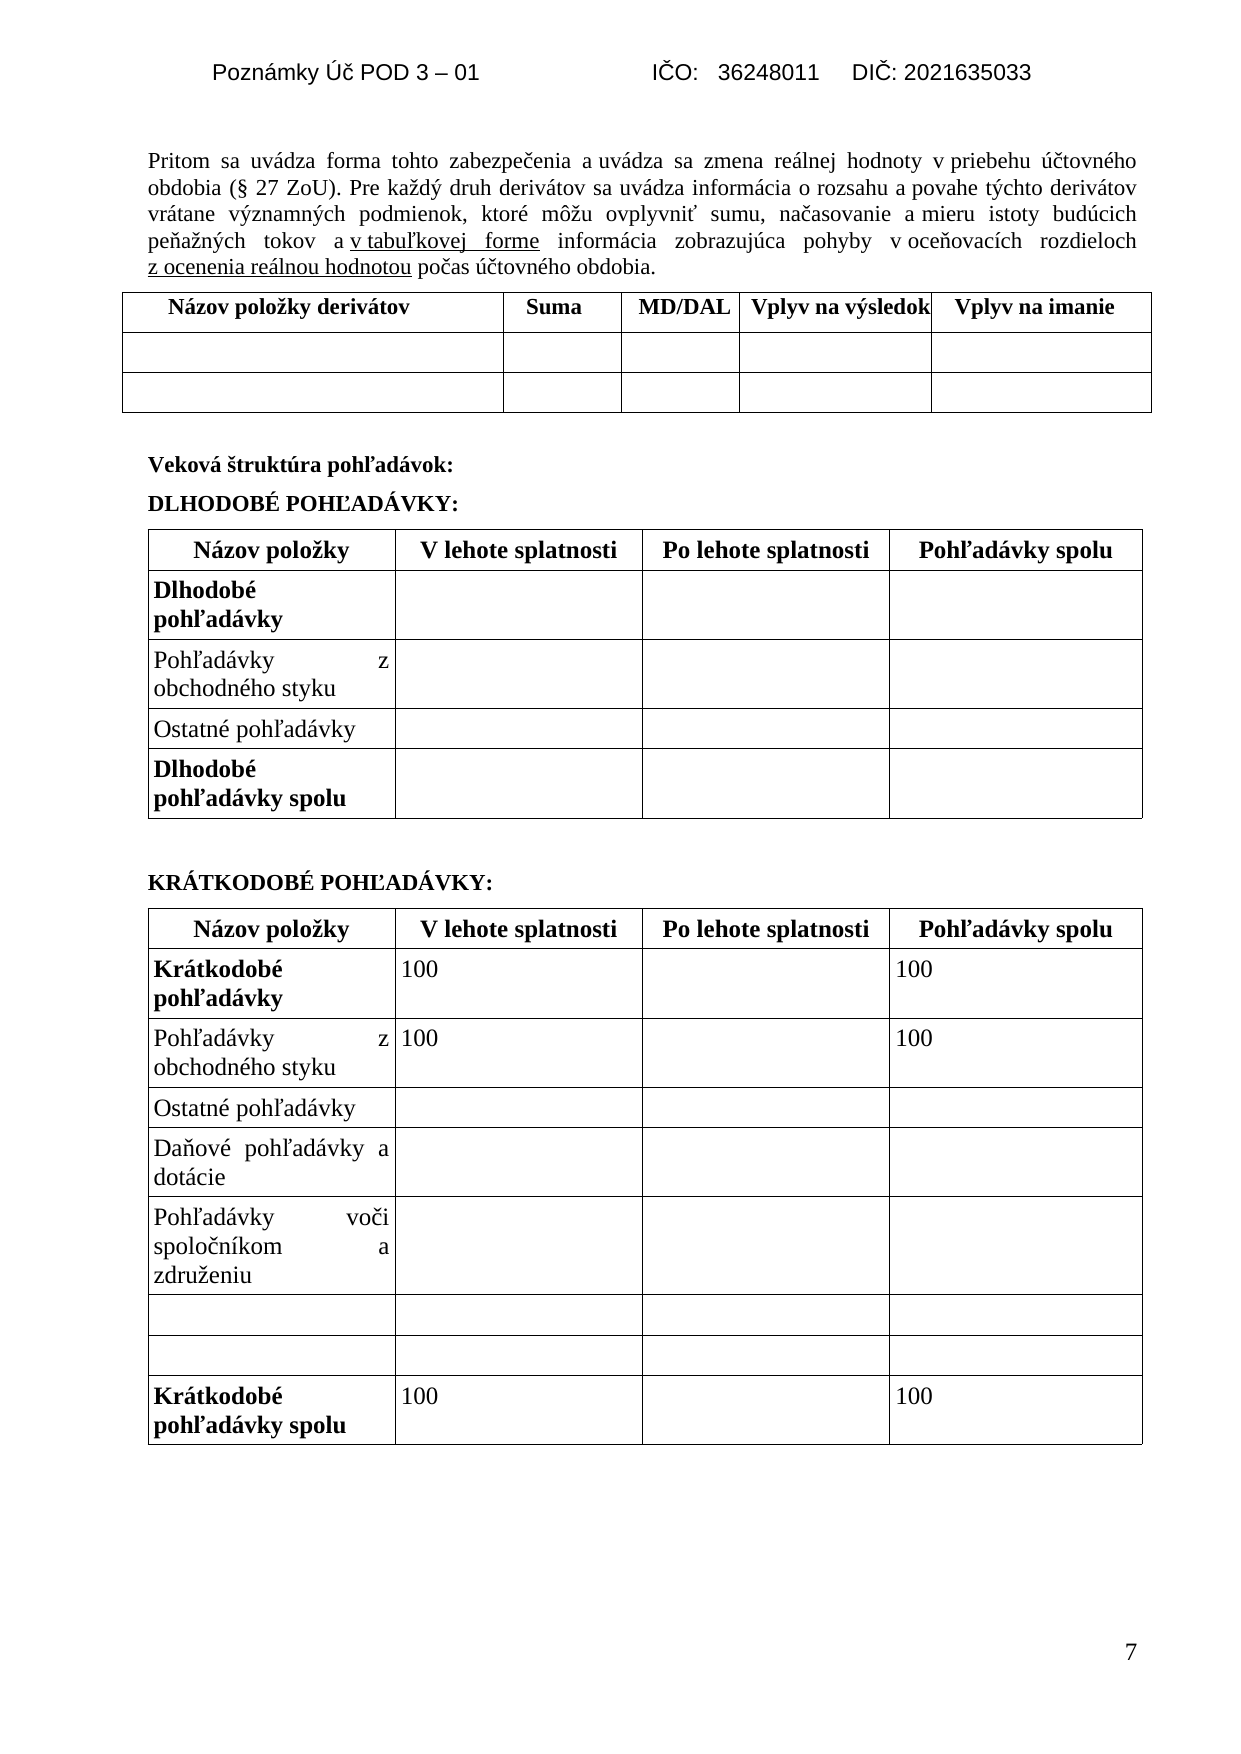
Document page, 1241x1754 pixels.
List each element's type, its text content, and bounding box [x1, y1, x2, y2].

table_cell 100 [890, 1019, 1142, 1087]
table_cell [932, 333, 1151, 372]
table_cell [149, 1336, 395, 1375]
table_cell [643, 709, 889, 748]
table_header Vplyv na imanie [932, 293, 1151, 332]
table_cell [396, 749, 642, 817]
table_cell [396, 709, 642, 748]
table_cell Pohľadávky z obchodného styku [149, 640, 395, 708]
table_cell Ostatné pohľadávky [149, 1088, 395, 1127]
table_cell [504, 373, 621, 412]
table_cell [890, 571, 1142, 639]
table_cell Pohľadávky z obchodného styku [149, 1019, 395, 1087]
table_cell [890, 1295, 1142, 1334]
table_header Názov položky derivátov [123, 293, 503, 332]
table_cell 100 [890, 1376, 1142, 1444]
table_header Po lehote splatnosti [643, 530, 889, 569]
table_header Po lehote splatnosti [643, 909, 889, 948]
text DLHODOBÉ POHĽADÁVKY: [148, 490, 1186, 517]
table_cell [396, 1336, 642, 1375]
table_cell Ostatné pohľadávky [149, 709, 395, 748]
table_cell [622, 373, 739, 412]
table_cell [123, 333, 503, 372]
table_cell [643, 1295, 889, 1334]
table_cell [396, 640, 642, 708]
table_cell [643, 1197, 889, 1294]
table_cell [643, 1336, 889, 1375]
table_cell [396, 571, 642, 639]
table_header Pohľadávky spolu [890, 909, 1142, 948]
table_cell [396, 1088, 642, 1127]
table_cell [932, 373, 1151, 412]
table_cell [740, 333, 931, 372]
table_cell [890, 1336, 1142, 1375]
table_cell [740, 373, 931, 412]
table_cell Pohľadávky voči spoločníkom a združeniu [149, 1197, 395, 1294]
table_cell Dlhodobé pohľadávky [149, 571, 395, 639]
table_cell [890, 640, 1142, 708]
table_cell [643, 749, 889, 817]
table_cell Krátkodobé pohľadávky [149, 949, 395, 1017]
text KRÁTKODOBÉ POHĽADÁVKY: [148, 869, 1186, 895]
table_cell Krátkodobé pohľadávky spolu [149, 1376, 395, 1444]
table_cell [123, 373, 503, 412]
table_cell 100 [890, 949, 1142, 1017]
table_header Vplyv na výsledok [740, 293, 931, 332]
table_cell [643, 1128, 889, 1196]
table_cell Dlhodobé pohľadávky spolu [149, 749, 395, 817]
table_cell [890, 1128, 1142, 1196]
table_cell [643, 949, 889, 1017]
table_cell [622, 333, 739, 372]
table_cell 100 [396, 1019, 642, 1087]
table_cell 100 [396, 949, 642, 1017]
table_cell [643, 571, 889, 639]
table_header MD/DAL [622, 293, 739, 332]
table_cell [890, 709, 1142, 748]
table_cell [149, 1295, 395, 1334]
table_header V lehote splatnosti [396, 530, 642, 569]
table_cell [643, 1088, 889, 1127]
table_cell [890, 749, 1142, 817]
table_header Suma [504, 293, 621, 332]
text Veková štruktúra pohľadávok: [148, 425, 1186, 478]
table_header Názov položky [149, 909, 395, 948]
table_cell [890, 1197, 1142, 1294]
table_cell [643, 1019, 889, 1087]
table_cell [643, 640, 889, 708]
table_cell [396, 1197, 642, 1294]
table_cell [396, 1128, 642, 1196]
table_header V lehote splatnosti [396, 909, 642, 948]
table_cell [643, 1376, 889, 1444]
table_header Názov položky [149, 530, 395, 569]
table_cell [396, 1295, 642, 1334]
table_cell Daňové pohľadávky a dotácie [149, 1128, 395, 1196]
table_cell 100 [396, 1376, 642, 1444]
table_cell [890, 1088, 1142, 1127]
table_header Pohľadávky spolu [890, 530, 1142, 569]
table_cell [504, 333, 621, 372]
text Pritom sa uvádza forma tohto zabezpečenia a uvádza sa zmena reálnej hodnoty v priebehu účtovného obdobia (§ 27 ZoU). Pre každý druh derivátov sa uvádza informácia o rozsahu a povahe týchto derivátov vrátane významných podmienok, ktoré môžu ovplyvniť sumu, načasovanie a mieru istoty budúcich peňažných tokov a v tabuľkovej forme informácia zobrazujúca pohyby v oceňovacích rozdieloch z ocenenia reálnou hodnotou počas účtovného obdobia. [148, 148, 1137, 279]
